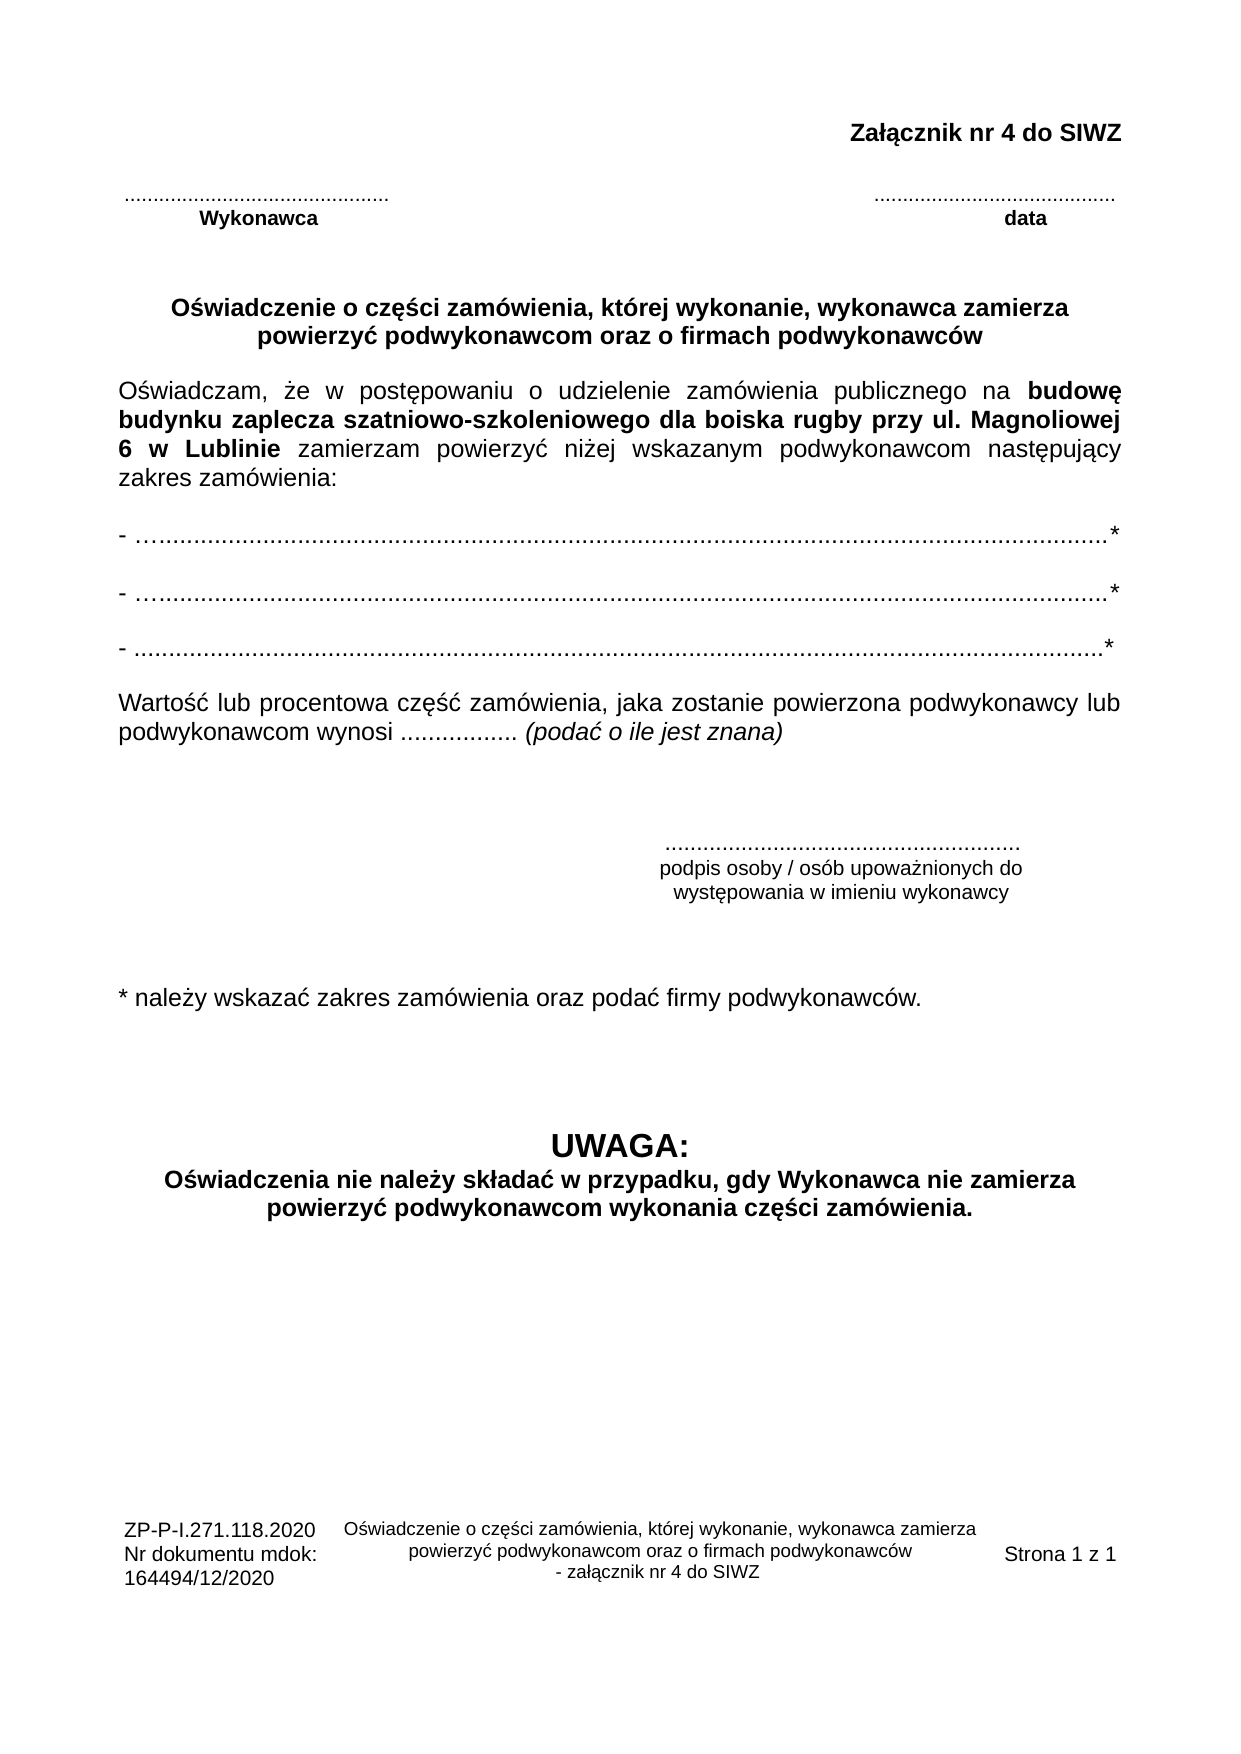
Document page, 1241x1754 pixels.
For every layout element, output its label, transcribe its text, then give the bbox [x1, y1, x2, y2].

text podpis osoby / osób upoważnionych do występowania w imieniu wykonawcy [560, 856, 1122, 903]
text Oświadczam, że w postępowaniu o udzielenie zamówienia publicznego na budowę budynku zaplecza szatniowo-szkoleniowego dla boiska rugby przy ul. Magnoliowej 6 w Lublinie zamierzam powierzyć niżej wskazanym podwykonawcom następujący zakres zamówienia: [118, 376, 1122, 491]
text UWAGA: [118, 1126, 1122, 1165]
text - ….........................................................................................................................................* [118, 578, 1122, 606]
text Wartość lub procentowa część zamówienia, jaka zostanie powierzona podwykonawcy lub podwykonawcom wynosi ................. (podać o ile jest znana) [118, 688, 1122, 745]
text ........................................................ [563, 829, 1122, 856]
text Oświadczenie o części zamówienia, której wykonanie, wykonawca zamierza powierzyć podwykonawcom oraz o firmach podwykonawców [118, 292, 1122, 350]
text - ….........................................................................................................................................* [118, 520, 1122, 549]
text Oświadczenia nie należy składać w przypadku, gdy Wykonawca nie zamierza powierzyć podwykonawcom wykonania części zamówienia. [118, 1165, 1122, 1222]
text * należy wskazać zakres zamówienia oraz podać firmy podwykonawców. [118, 982, 1122, 1011]
table_header .......................................... data [620, 176, 1122, 235]
table_header .............................................. Wykonawca [118, 176, 620, 235]
subtitle Załącznik nr 4 do SIWZ [118, 118, 1122, 147]
text - ............................................................................................................................................* [118, 633, 1122, 661]
